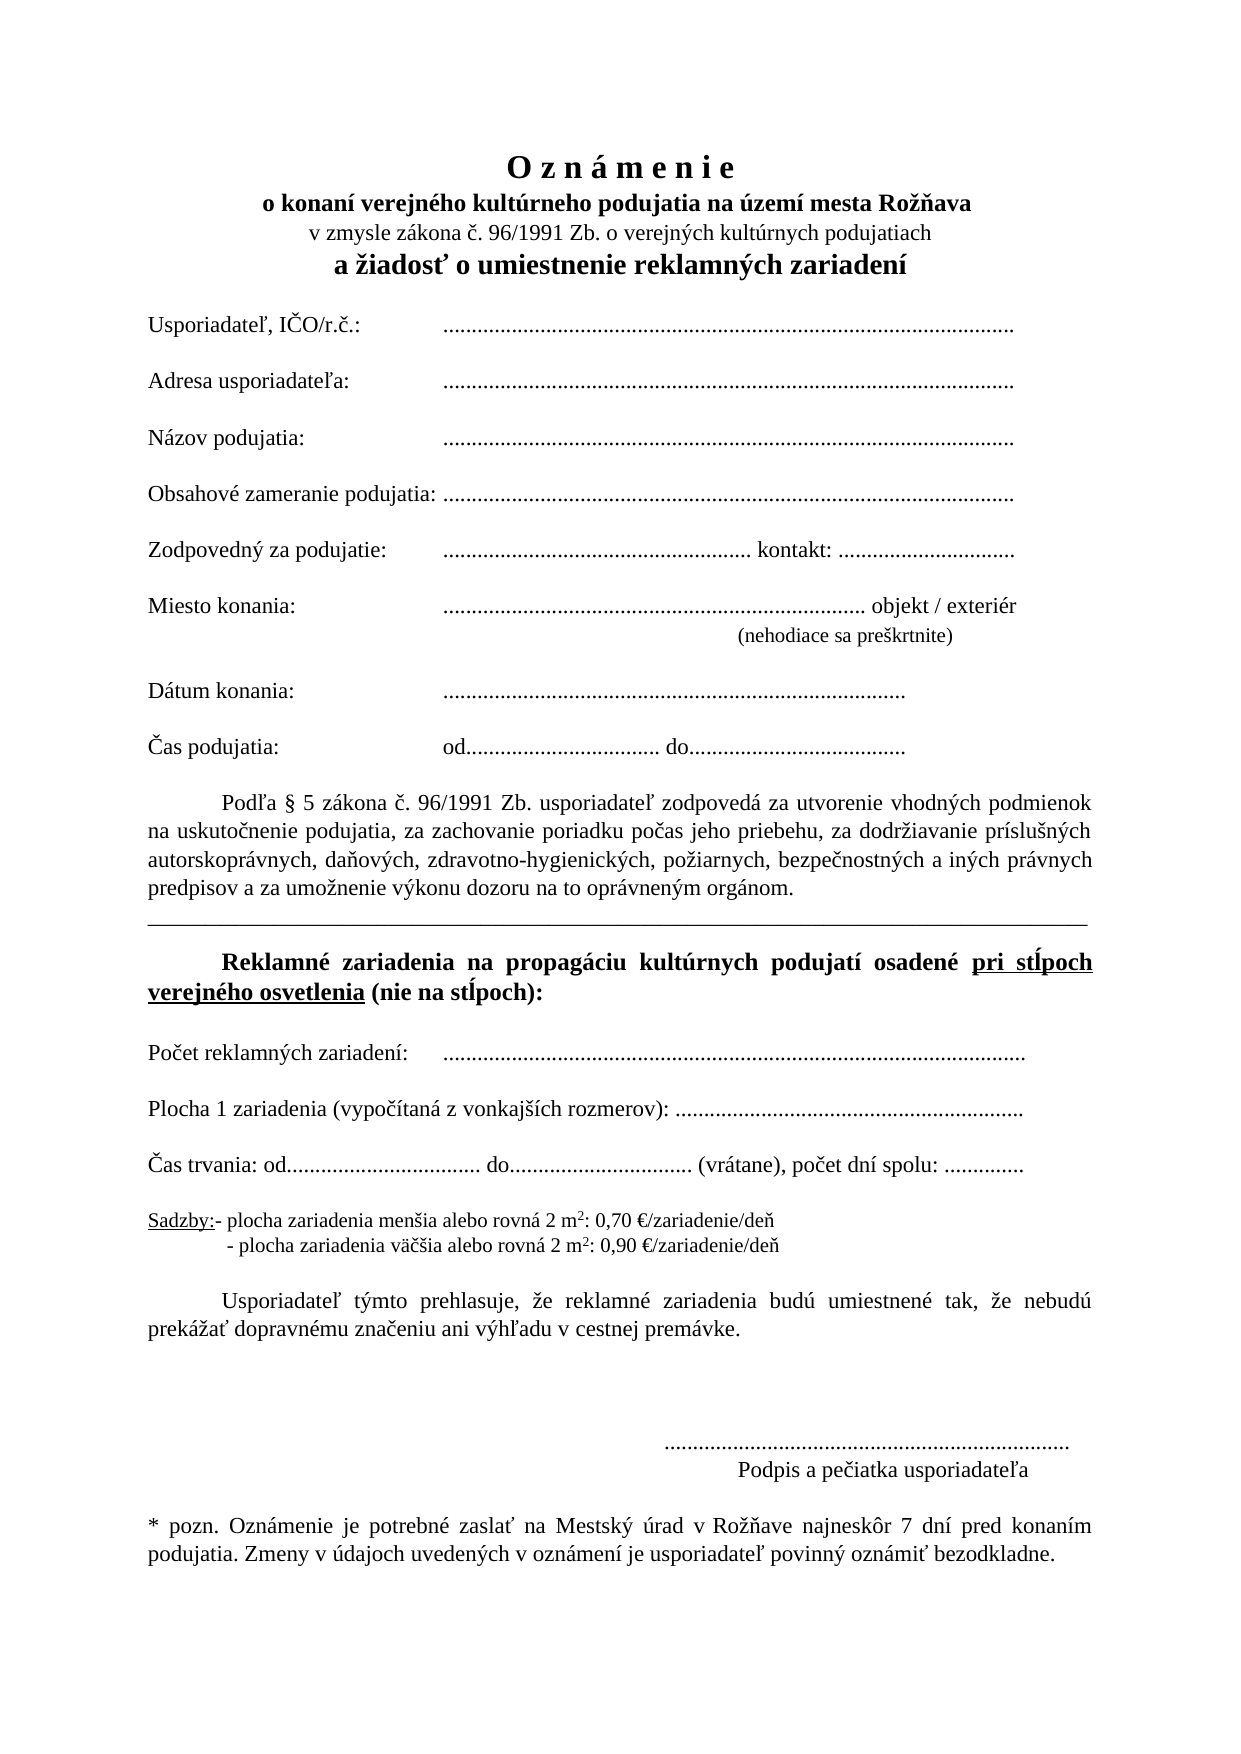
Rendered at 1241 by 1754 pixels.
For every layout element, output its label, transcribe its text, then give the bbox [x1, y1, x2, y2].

text v zmysle zákona č. 96/1991 Zb. o verejných kultúrnych podujatiach [148, 219, 1093, 246]
text Miesto konania: .......................................................................... objekt / exteriér [148, 593, 1093, 619]
text Počet reklamných zariadení: ...................................................................................................... [148, 1039, 1093, 1065]
text ....................................................................... [664, 1428, 1093, 1454]
text Názov podujatia: .................................................................................................... [148, 424, 1093, 450]
text Obsahové zameranie podujatia: .................................................................................................... [148, 480, 1093, 506]
text Podpis a pečiatka usporiadateľa [738, 1456, 1093, 1482]
text Čas trvania: od.................................. do................................ (vrátane), počet dní spolu: .............. [148, 1151, 1093, 1178]
text o konaní verejného kultúrneho podujatia na území mesta Rožňava [148, 188, 1093, 217]
text Plocha 1 zariadenia (vypočítaná z vonkajších rozmerov): ............................................................. [148, 1095, 1093, 1122]
text O z n á m e n i e [148, 148, 1093, 186]
text Čas podujatia: od.................................. do...................................... [148, 733, 1093, 759]
text Usporiadateľ, IČO/r.č.: .................................................................................................... [148, 311, 1093, 338]
text Adresa usporiadateľa: .................................................................................................... [148, 368, 1093, 394]
text Usporiadateľ týmto prehlasuje, že reklamné zariadenia budú umiestnené tak, že nebudú prekážať dopravnému značeniu ani výhľadu v cestnej premávke. [148, 1287, 1093, 1342]
text Dátum konania: ................................................................................. [148, 677, 1093, 703]
text Sadzby:- plocha zariadenia menšia alebo rovná 2 m2: 0,70 €/zariadenie/deň [148, 1208, 1093, 1232]
text Podľa § 5 zákona č. 96/1991 Zb. usporiadateľ zodpovedá za utvorenie vhodných podmienok na uskutočnenie podujatia, za zachovanie poriadku počas jeho priebehu, za dodržiavanie príslušných autorskoprávnych, daňových, zdravotno-hygienických, požiarnych, bezpečnostných a iných právnych predpisov a za umožnenie výkonu dozoru na to oprávneným orgánom. [148, 789, 1093, 900]
text - plocha zariadenia väčšia alebo rovná 2 m2: 0,90 €/zariadenie/deň [148, 1233, 1093, 1257]
text a žiadosť o umiestnenie reklamných zariadení [148, 247, 1093, 281]
text * pozn. Oznámenie je potrebné zaslať na Mestský úrad v Rožňave najneskôr 7 dní pred konaním podujatia. Zmeny v údajoch uvedených v oznámení je usporiadateľ povinný oznámiť bezodkladne. [148, 1512, 1093, 1567]
text Zodpovedný za podujatie: ...................................................... kontakt: ............................... [148, 536, 1093, 563]
text (nehodiace sa preškrtnite) [148, 621, 1093, 647]
text Reklamné zariadenia na propagáciu kultúrnych podujatí osadené pri stĺpoch verejného osvetlenia (nie na stĺpoch): [148, 947, 1093, 1006]
text __________________________________________________________________________________ [148, 902, 1093, 928]
